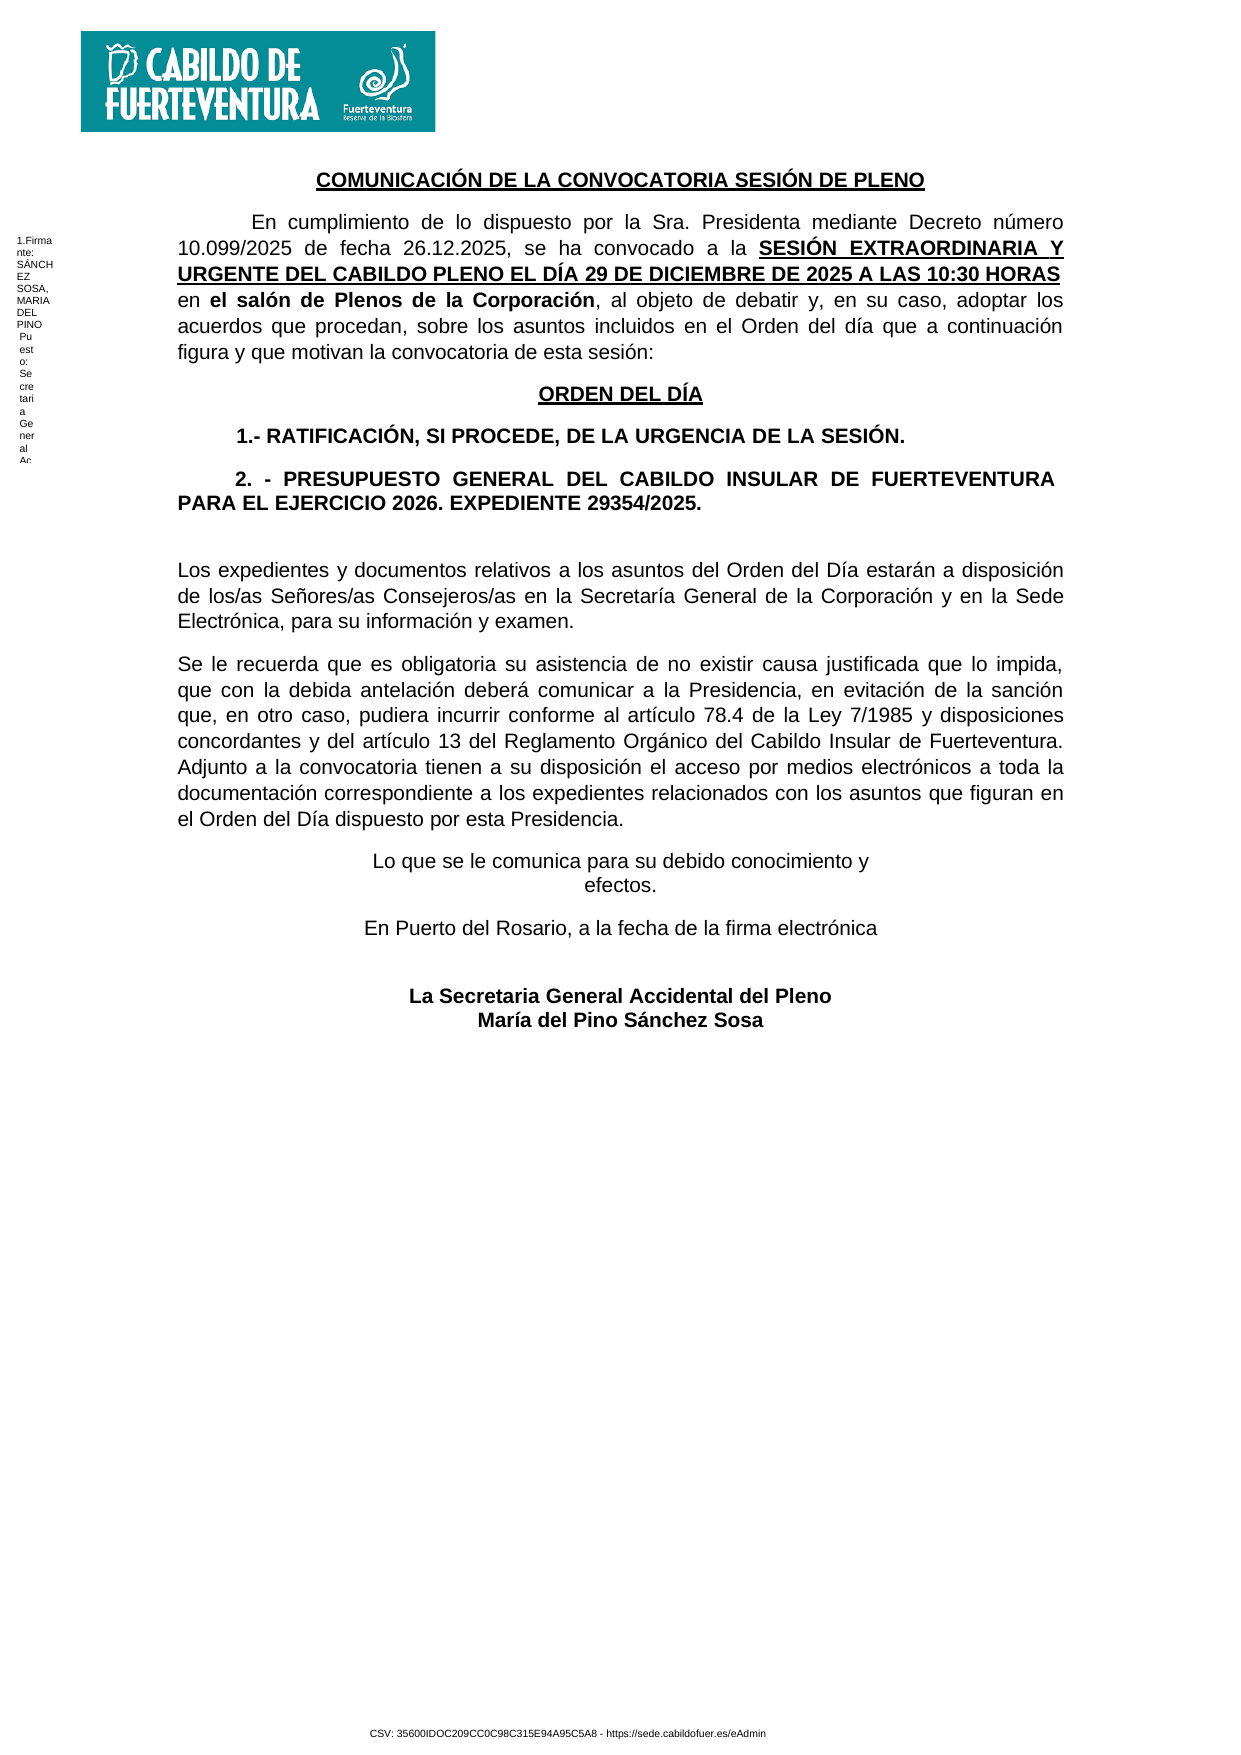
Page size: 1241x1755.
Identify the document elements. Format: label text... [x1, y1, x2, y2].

text Lo que se le comunica para su debido conocimiento y efectos. [334, 849, 907, 897]
subtitle COMUNICACIÓN DE LA CONVOCATORIA SESIÓN DE PLENO [316, 167, 1241, 191]
text 2. - PRESUPUESTO GENERAL DEL CABILDO INSULAR DE FUERTEVENTURA PARA EL EJERCICIO 2026. EXPEDIENTE 29354/2025. [177, 467, 1110, 515]
text La Secretaria General Accidental del Pleno María del Pino Sánchez Sosa [408, 983, 832, 1032]
text En Puerto del Rosario, a la fecha de la firma electrónica [334, 915, 907, 939]
text Puesto: Secretaria General Acctal. del Pleno Fecha Firma: 26/12/2025 13:42:30 [19, 331, 37, 463]
text Se le recuerda que es obligatoria su asistencia de no existir causa justificada que lo impida, que con la debida antelación deberá comunicar a la Presidencia, en evitación de la sanción que, en otro caso, pudiera incurrir conforme al artículo 78.4 de la Ley 7/1985 y disposiciones concordantes y del artículo 13 del Reglamento Orgánico del Cabildo Insular de Fuerteventura. Adjunto a la convocatoria tienen a su disposición el acceso por medios electrónicos a toda la documentación correspondiente a los expedientes relacionados con los asuntos que figuran en el Orden del Día dispuesto por esta Presidencia. [177, 652, 1064, 831]
text ORDEN DEL DÍA [334, 381, 907, 405]
text 1.- RATIFICACIÓN, SI PROCEDE, DE LA URGENCIA DE LA SESIÓN. [236, 424, 1241, 448]
text en el salón de Plenos de la Corporación, al objeto de debatir y, en su caso, adoptar los acuerdos que procedan, sobre los asuntos incluidos en el Orden del día que a continuación figura y que motivan la convocatoria de esta sesión: [177, 288, 1064, 363]
text En cumplimiento de lo dispuesto por la Sra. Presidenta mediante Decreto número 10.099/2025 de fecha 26.12.2025, se ha convocado a la SESIÓN EXTRAORDINARIA Y URGENTE DEL CABILDO PLENO EL DÍA 29 DE DICIEMBRE DE 2025 A LAS 10:30 HORAS [177, 210, 1064, 286]
text 1.Firmante: SÁNCHEZ SOSA,MARIA DEL PINO [17, 234, 54, 330]
text Los expedientes y documentos relativos a los asuntos del Orden del Día estarán a disposición de los/as Señores/as Consejeros/as en la Secretaría General de la Corporación y en la Sede Electrónica, para su información y examen. [177, 558, 1064, 633]
